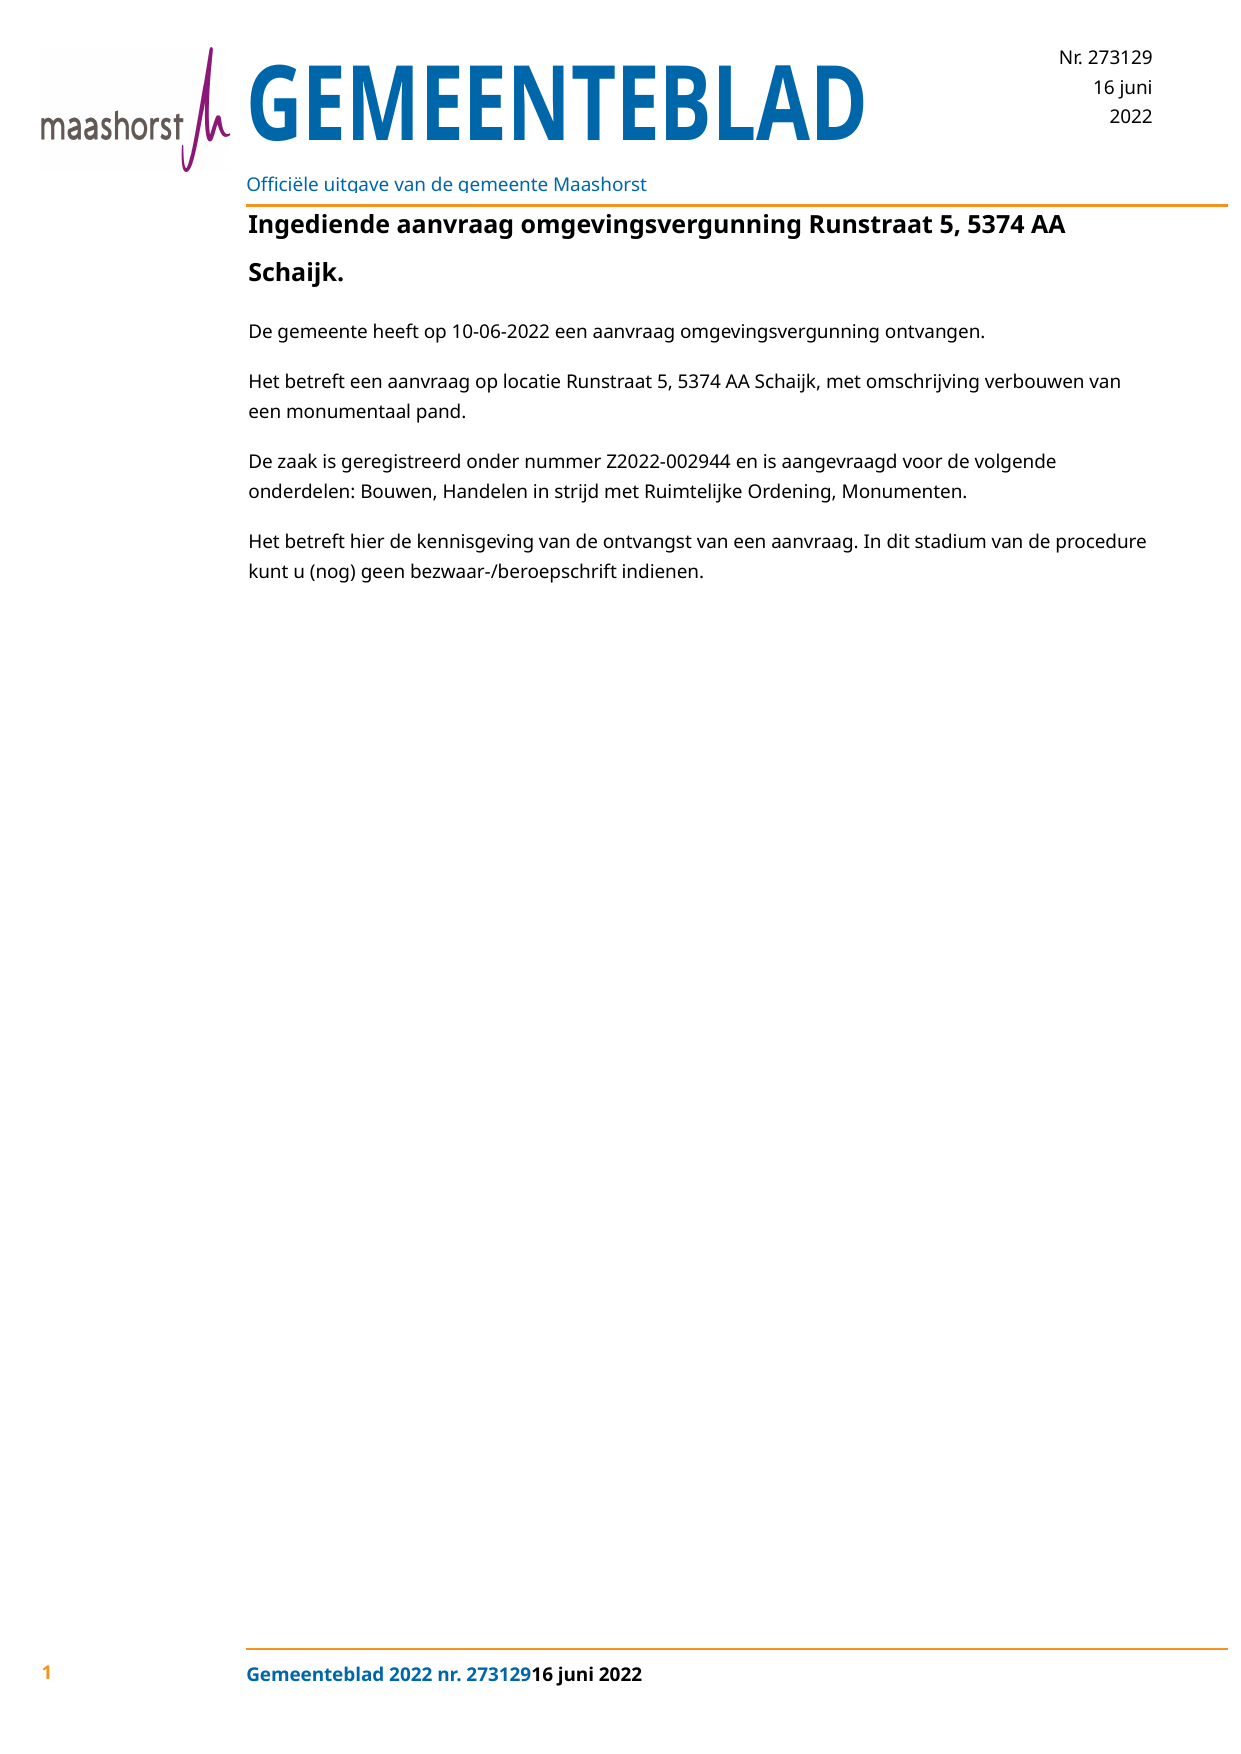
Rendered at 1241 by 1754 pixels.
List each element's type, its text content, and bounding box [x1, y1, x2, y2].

text Het betreft een aanvraag op locatie Runstraat 5, 5374 AA Schaijk, met omschrijving verbouwen van een monumentaal pand. [248, 368, 1152, 424]
text Ingediende aanvraag omgevingsvergunning Runstraat 5, 5374 AA Schaijk. [248, 207, 1152, 288]
text De gemeente heeft op 10-06-2022 een aanvraag omgevingsvergunning ontvangen. [248, 318, 1152, 344]
text Het betreft hier de kennisgeving van de ontvangst van een aanvraag. In dit stadium van de procedure kunt u (nog) geen bezwaar-/beroepschrift indienen. [248, 528, 1152, 584]
text De zaak is geregistreerd onder nummer Z2022-002944 en is aangevraagd voor de volgende onderdelen: Bouwen, Handelen in strijd met Ruimtelijke Ordening, Monumenten. [248, 448, 1152, 504]
picture [41, 47, 231, 172]
